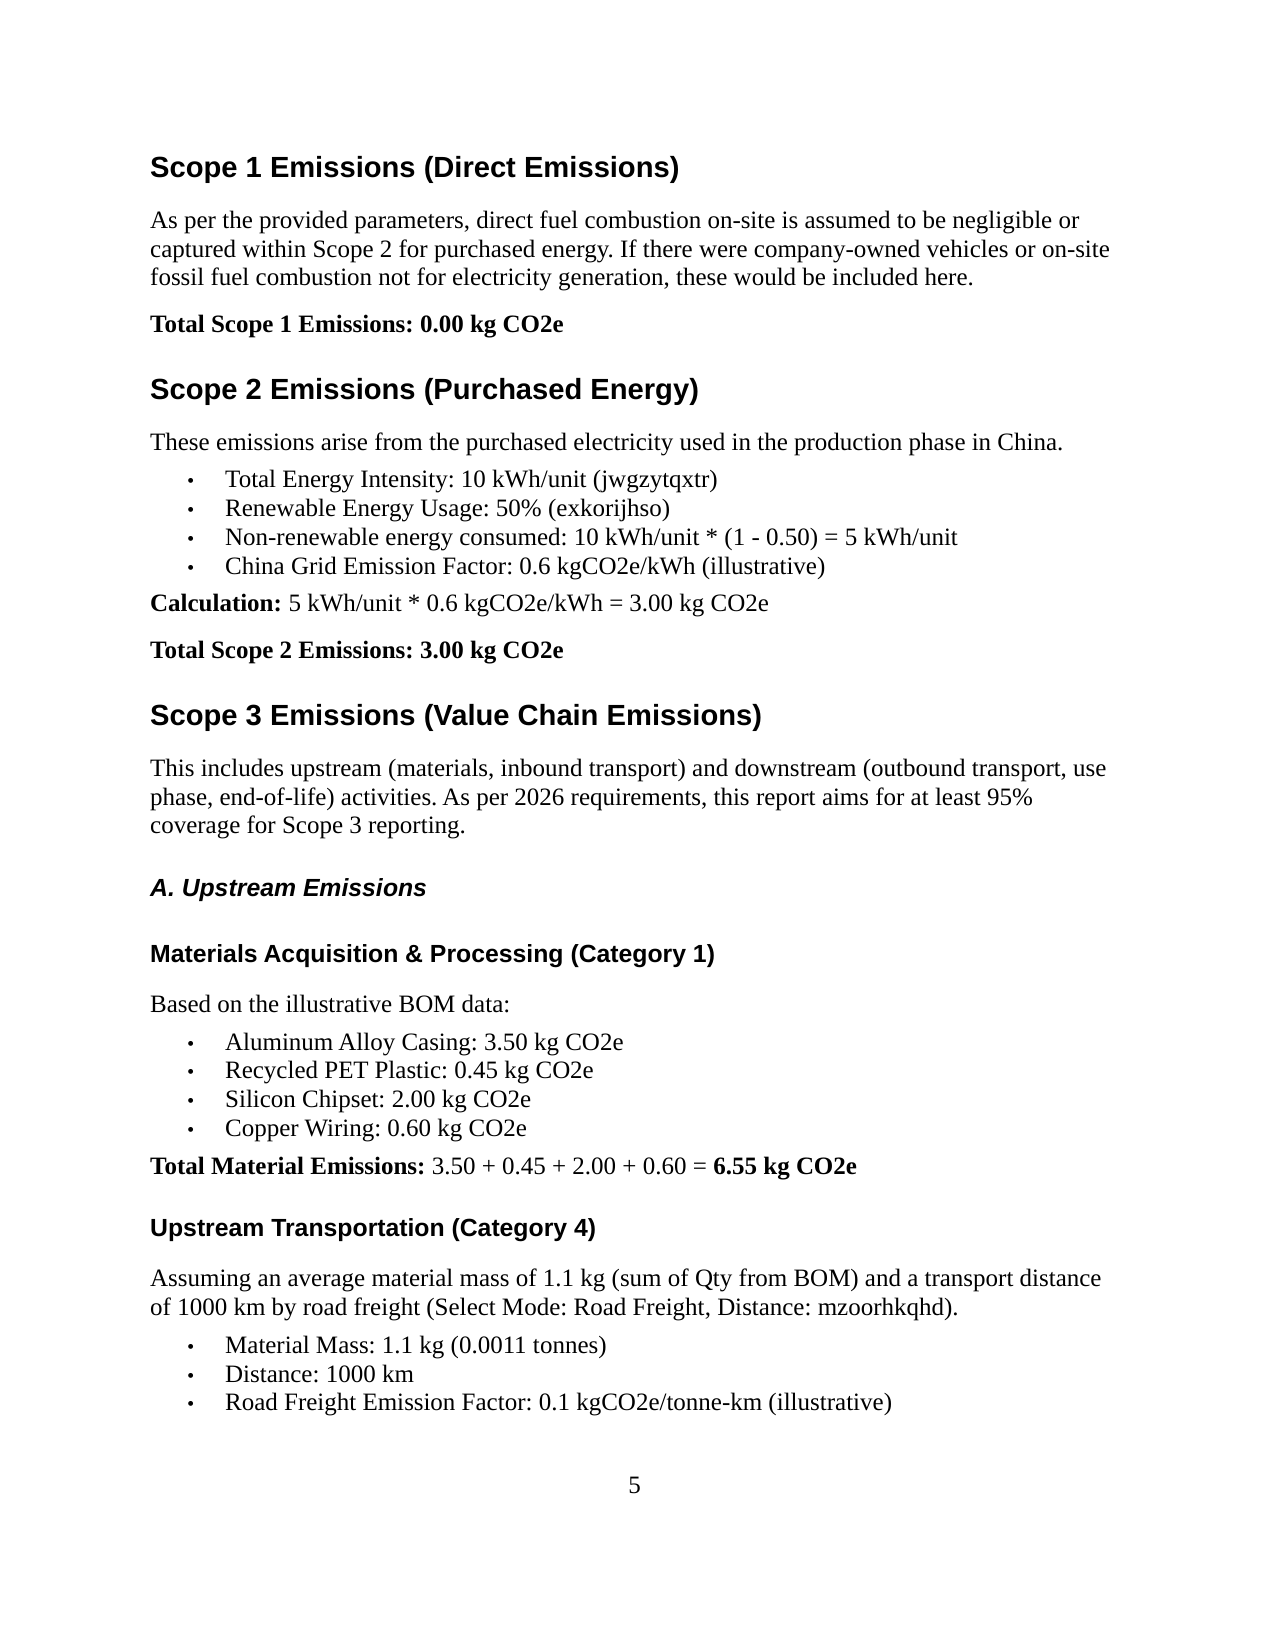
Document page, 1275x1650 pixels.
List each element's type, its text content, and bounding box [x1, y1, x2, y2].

list Non-renewable energy consumed: 10 kWh/unit * (1 - 0.50) = 5 kWh/unit [187, 522, 1125, 551]
text Total Scope 2 Emissions: 3.00 kg CO2e [150, 635, 1125, 664]
text This includes upstream (materials, inbound transport) and downstream (outbound transport, use phase, end-of-life) activities. As per 2026 requirements, this report aims for at least 95% coverage for Scope 3 reporting. [150, 753, 1125, 839]
list Material Mass: 1.1 kg (0.0011 tonnes) [187, 1330, 1125, 1359]
list China Grid Emission Factor: 0.6 kgCO2e/kWh (illustrative) [187, 551, 1125, 579]
text Calculation: 5 kWh/unit * 0.6 kgCO2e/kWh = 3.00 kg CO2e [150, 588, 1125, 617]
text Total Scope 1 Emissions: 0.00 kg CO2e [150, 309, 1125, 338]
text Total Material Emissions: 3.50 + 0.45 + 2.00 + 0.60 = 6.55 kg CO2e [150, 1151, 1125, 1179]
text Assuming an average material mass of 1.1 kg (sum of Qty from BOM) and a transport distance of 1000 km by road freight (Select Mode: Road Freight, Distance: mzoorhkqhd). [150, 1263, 1125, 1321]
list Copper Wiring: 0.60 kg CO2e [187, 1113, 1125, 1142]
list Silicon Chipset: 2.00 kg CO2e [187, 1084, 1125, 1113]
subtitle Materials Acquisition & Processing (Category 1) [150, 939, 1125, 968]
list Total Energy Intensity: 10 kWh/unit (jwgzytqxtr) [187, 464, 1125, 493]
subtitle Upstream Transportation (Category 4) [150, 1213, 1125, 1242]
list Road Freight Emission Factor: 0.1 kgCO2e/tonne-km (illustrative) [187, 1387, 1125, 1416]
subtitle Scope 3 Emissions (Value Chain Emissions) [150, 698, 1125, 731]
list Aluminum Alloy Casing: 3.50 kg CO2e [187, 1027, 1125, 1056]
subtitle Scope 1 Emissions (Direct Emissions) [150, 150, 1125, 183]
list Renewable Energy Usage: 50% (exkorijhso) [187, 493, 1125, 522]
text Based on the illustrative BOM data: [150, 989, 1125, 1018]
list Distance: 1000 km [187, 1359, 1125, 1387]
list Recycled PET Plastic: 0.45 kg CO2e [187, 1056, 1125, 1084]
text As per the provided parameters, direct fuel combustion on-site is assumed to be negligible or captured within Scope 2 for purchased energy. If there were company-owned vehicles or on-site fossil fuel combustion not for electricity generation, these would be included here. [150, 205, 1125, 291]
subtitle A. Upstream Emissions [150, 873, 1125, 902]
subtitle Scope 2 Emissions (Purchased Energy) [150, 372, 1125, 405]
text These emissions arise from the purchased electricity used in the production phase in China. [150, 427, 1125, 456]
